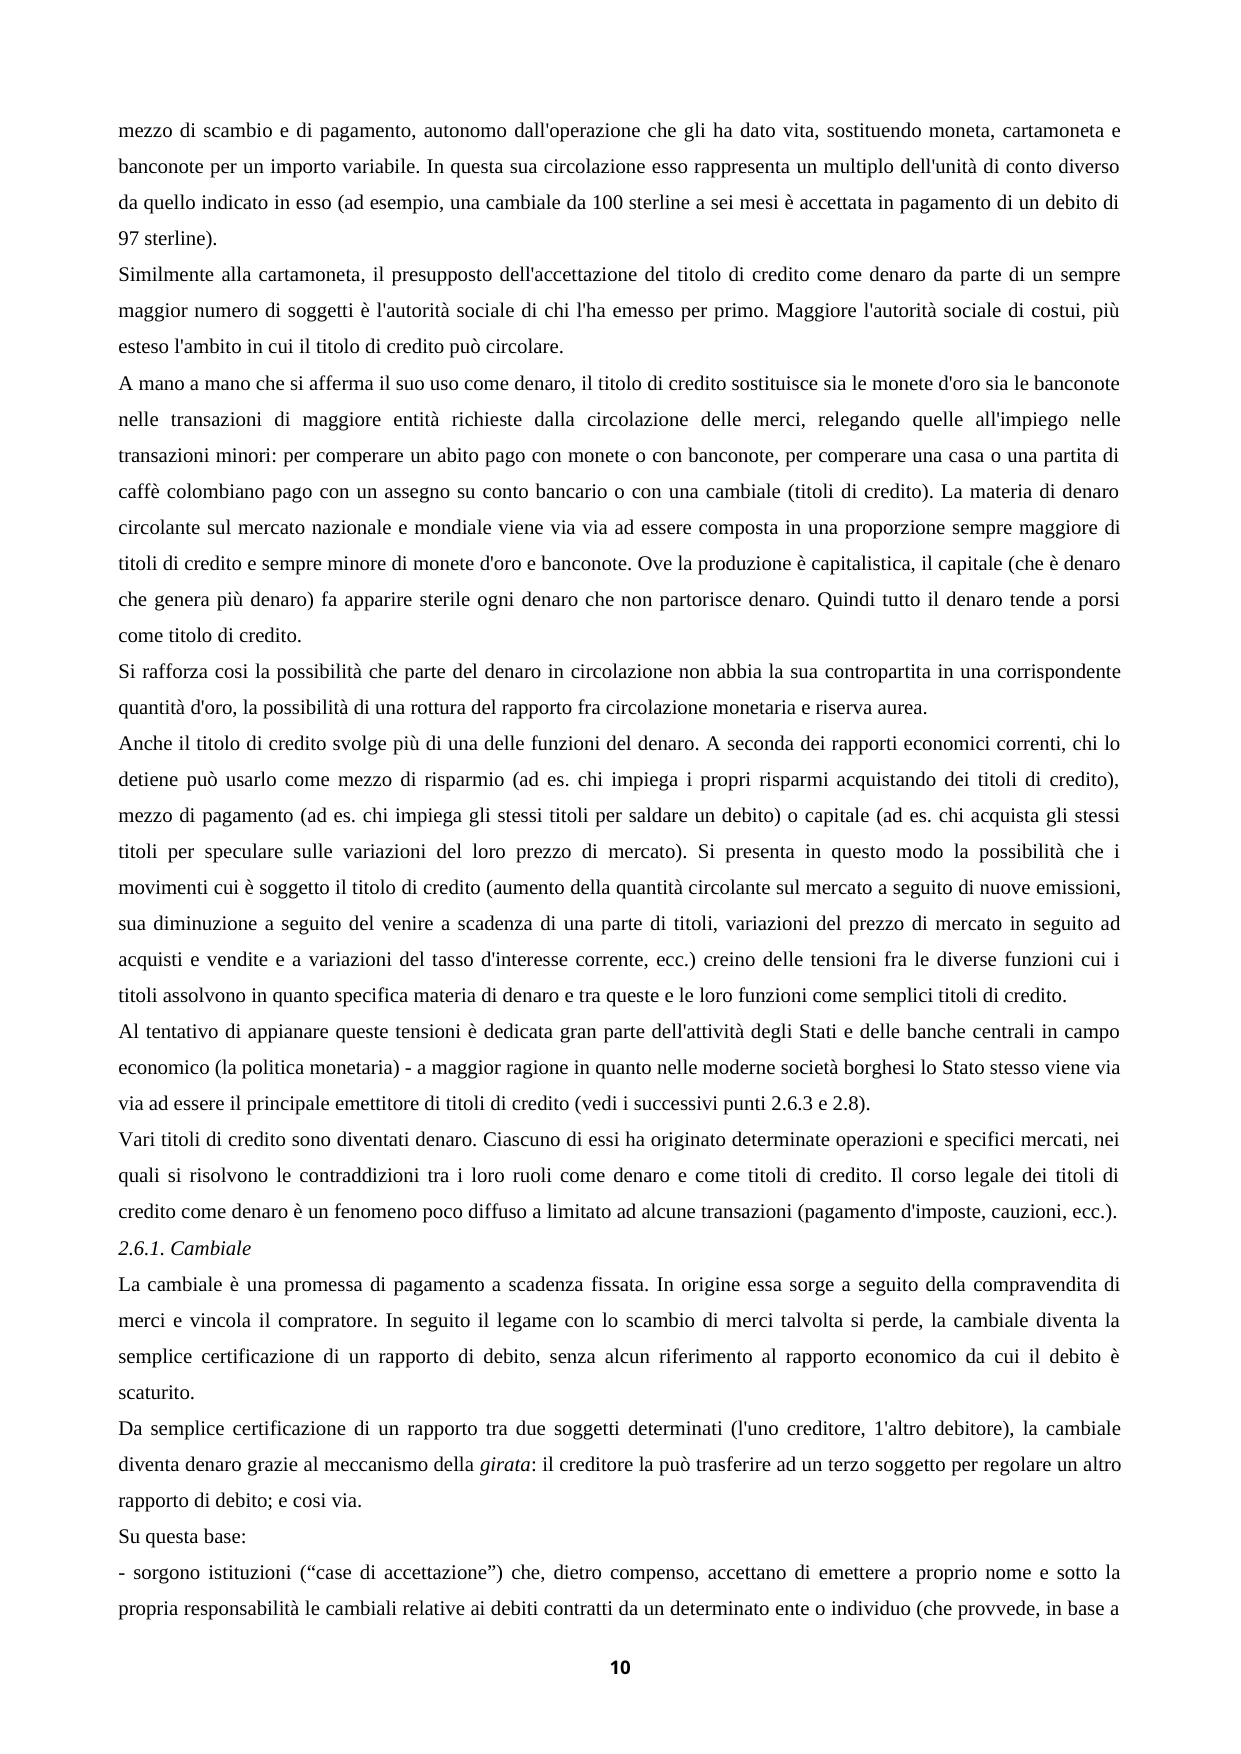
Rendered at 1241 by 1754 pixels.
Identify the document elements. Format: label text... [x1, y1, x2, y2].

text Da semplice certificazione di un rapporto tra due soggetti determinati (l'uno creditore, 1'altro debitore), la cambiale diventa denaro grazie al meccanismo della girata: il creditore la può trasferire ad un terzo soggetto per regolare un altro rapporto di debito; e cosi via. [118, 1416, 1122, 1512]
text Su questa base: [118, 1524, 1122, 1548]
text La cambiale è una promessa di pagamento a scadenza fissata. In origine essa sorge a seguito della compravendita di merci e vincola il compratore. In seguito il legame con lo scambio di merci talvolta si perde, la cambiale diventa la semplice certificazione di un rapporto di debito, senza alcun riferimento al rapporto economico da cui il debito è scaturito. [118, 1271, 1122, 1404]
text Vari titoli di credito sono diventati denaro. Ciascuno di essi ha originato determinate operazioni e specifici mercati, nei quali si risolvono le contraddizioni tra i loro ruoli come denaro e come titoli di credito. Il corso legale dei titoli di credito come denaro è un fenomeno poco diffuso a limitato ad alcune transazioni (pagamento d'imposte, cauzioni, ecc.). [118, 1127, 1122, 1223]
text Si rafforza cosi la possibilità che parte del denaro in circolazione non abbia la sua contropartita in una corrispondente quantità d'oro, la possibilità di una rottura del rapporto fra circolazione monetaria e riserva aurea. [118, 659, 1122, 719]
text Anche il titolo di credito svolge più di una delle funzioni del denaro. A seconda dei rapporti economici correnti, chi lo detiene può usarlo come mezzo di risparmio (ad es. chi impiega i propri risparmi acquistando dei titoli di credito), mezzo di pagamento (ad es. chi impiega gli stessi titoli per saldare un debito) o capitale (ad es. chi acquista gli stessi titoli per speculare sulle variazioni del loro prezzo di mercato). Si presenta in questo modo la possibilità che i movimenti cui è soggetto il titolo di credito (aumento della quantità circolante sul mercato a seguito di nuove emissioni, sua diminuzione a seguito del venire a scadenza di una parte di titoli, variazioni del prezzo di mercato in seguito ad acquisti e vendite e a variazioni del tasso d'interesse corrente, ecc.) creino delle tensioni fra le diverse funzioni cui i titoli assolvono in quanto specifica materia di denaro e tra queste e le loro funzioni come semplici titoli di credito. [118, 731, 1122, 1007]
text mezzo di scambio e di pagamento, autonomo dall'operazione che gli ha dato vita, sostituendo moneta, cartamoneta e banconote per un importo variabile. In questa sua circolazione esso rappresenta un multiplo dell'unità di conto diverso da quello indicato in esso (ad esempio, una cambiale da 100 sterline a sei mesi è accettata in pagamento di un debito di 97 sterline). [118, 118, 1122, 250]
text - sorgono istituzioni (“case di accettazione”) che, dietro compenso, accettano di emettere a proprio nome e sotto la propria responsabilità le cambiali relative ai debiti contratti da un determinato ente o individuo (che provvede, in base a [118, 1560, 1122, 1620]
text Similmente alla cartamoneta, il presupposto dell'accettazione del titolo di credito come denaro da parte di un sempre maggior numero di soggetti è l'autorità sociale di chi l'ha emesso per primo. Maggiore l'autorità sociale di costui, più esteso l'ambito in cui il titolo di credito può circolare. [118, 262, 1122, 358]
text A mano a mano che si afferma il suo uso come denaro, il titolo di credito sostituisce sia le monete d'oro sia le banconote nelle transazioni di maggiore entità richieste dalla circolazione delle merci, relegando quelle all'impiego nelle transazioni minori: per comperare un abito pago con monete o con banconote, per comperare una casa o una partita di caffè colombiano pago con un assegno su conto bancario o con una cambiale (titoli di credito). La materia di denaro circolante sul mercato nazionale e mondiale viene via via ad essere composta in una proporzione sempre maggiore di titoli di credito e sempre minore di monete d'oro e banconote. Ove la produzione è capitalistica, il capitale (che è denaro che genera più denaro) fa apparire sterile ogni denaro che non partorisce denaro. Quindi tutto il denaro tende a porsi come titolo di credito. [118, 370, 1122, 647]
text Al tentativo di appianare queste tensioni è dedicata gran parte dell'attività degli Stati e delle banche centrali in campo economico (la politica monetaria) - a maggior ragione in quanto nelle moderne società borghesi lo Stato stesso viene via via ad essere il principale emettitore di titoli di credito (vedi i successivi punti 2.6.3 e 2.8). [118, 1019, 1122, 1115]
text 2.6.1. Cambiale [118, 1235, 1122, 1259]
